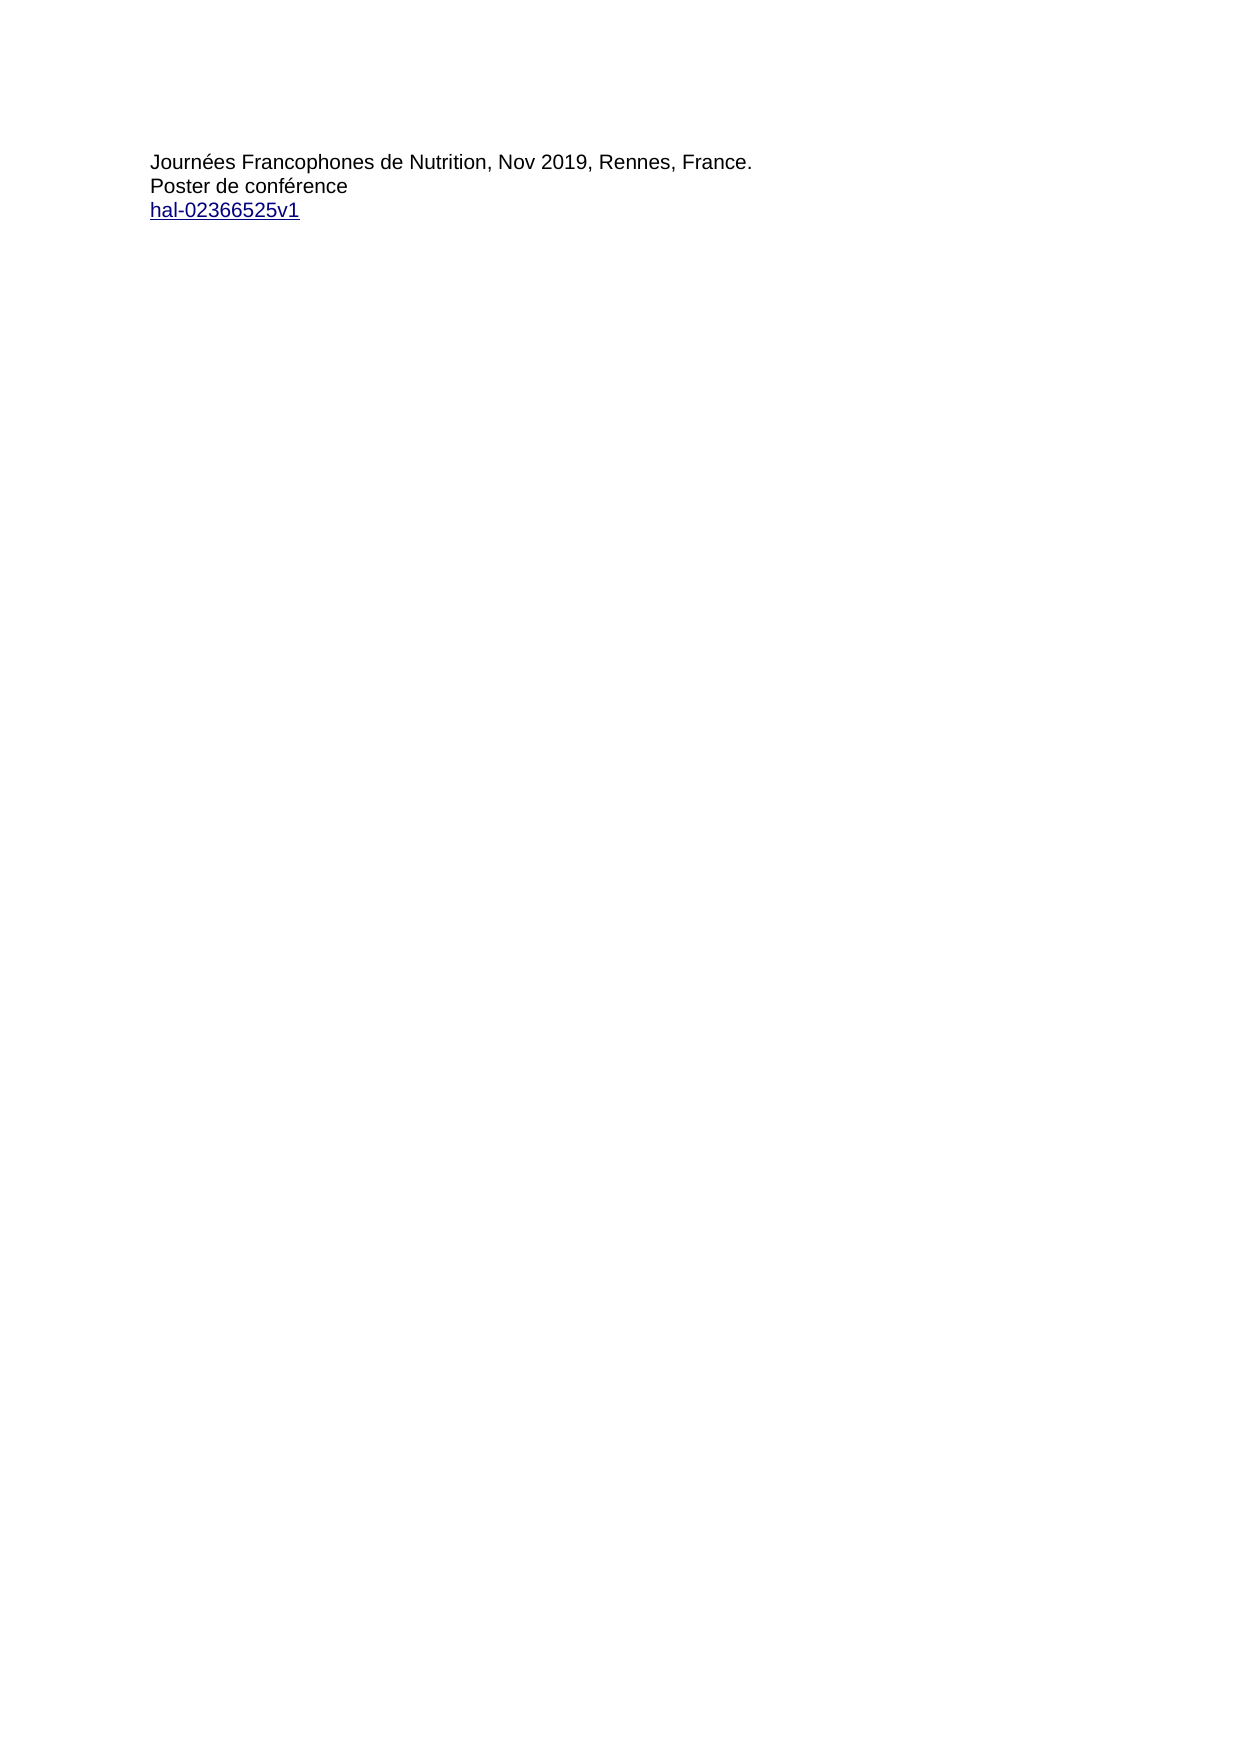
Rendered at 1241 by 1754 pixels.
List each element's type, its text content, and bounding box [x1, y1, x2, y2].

table_cell Journées Francophones de Nutrition, Nov 2019, Rennes, France. Poster de conférence hal-02366525v1 [150, 150, 1090, 222]
